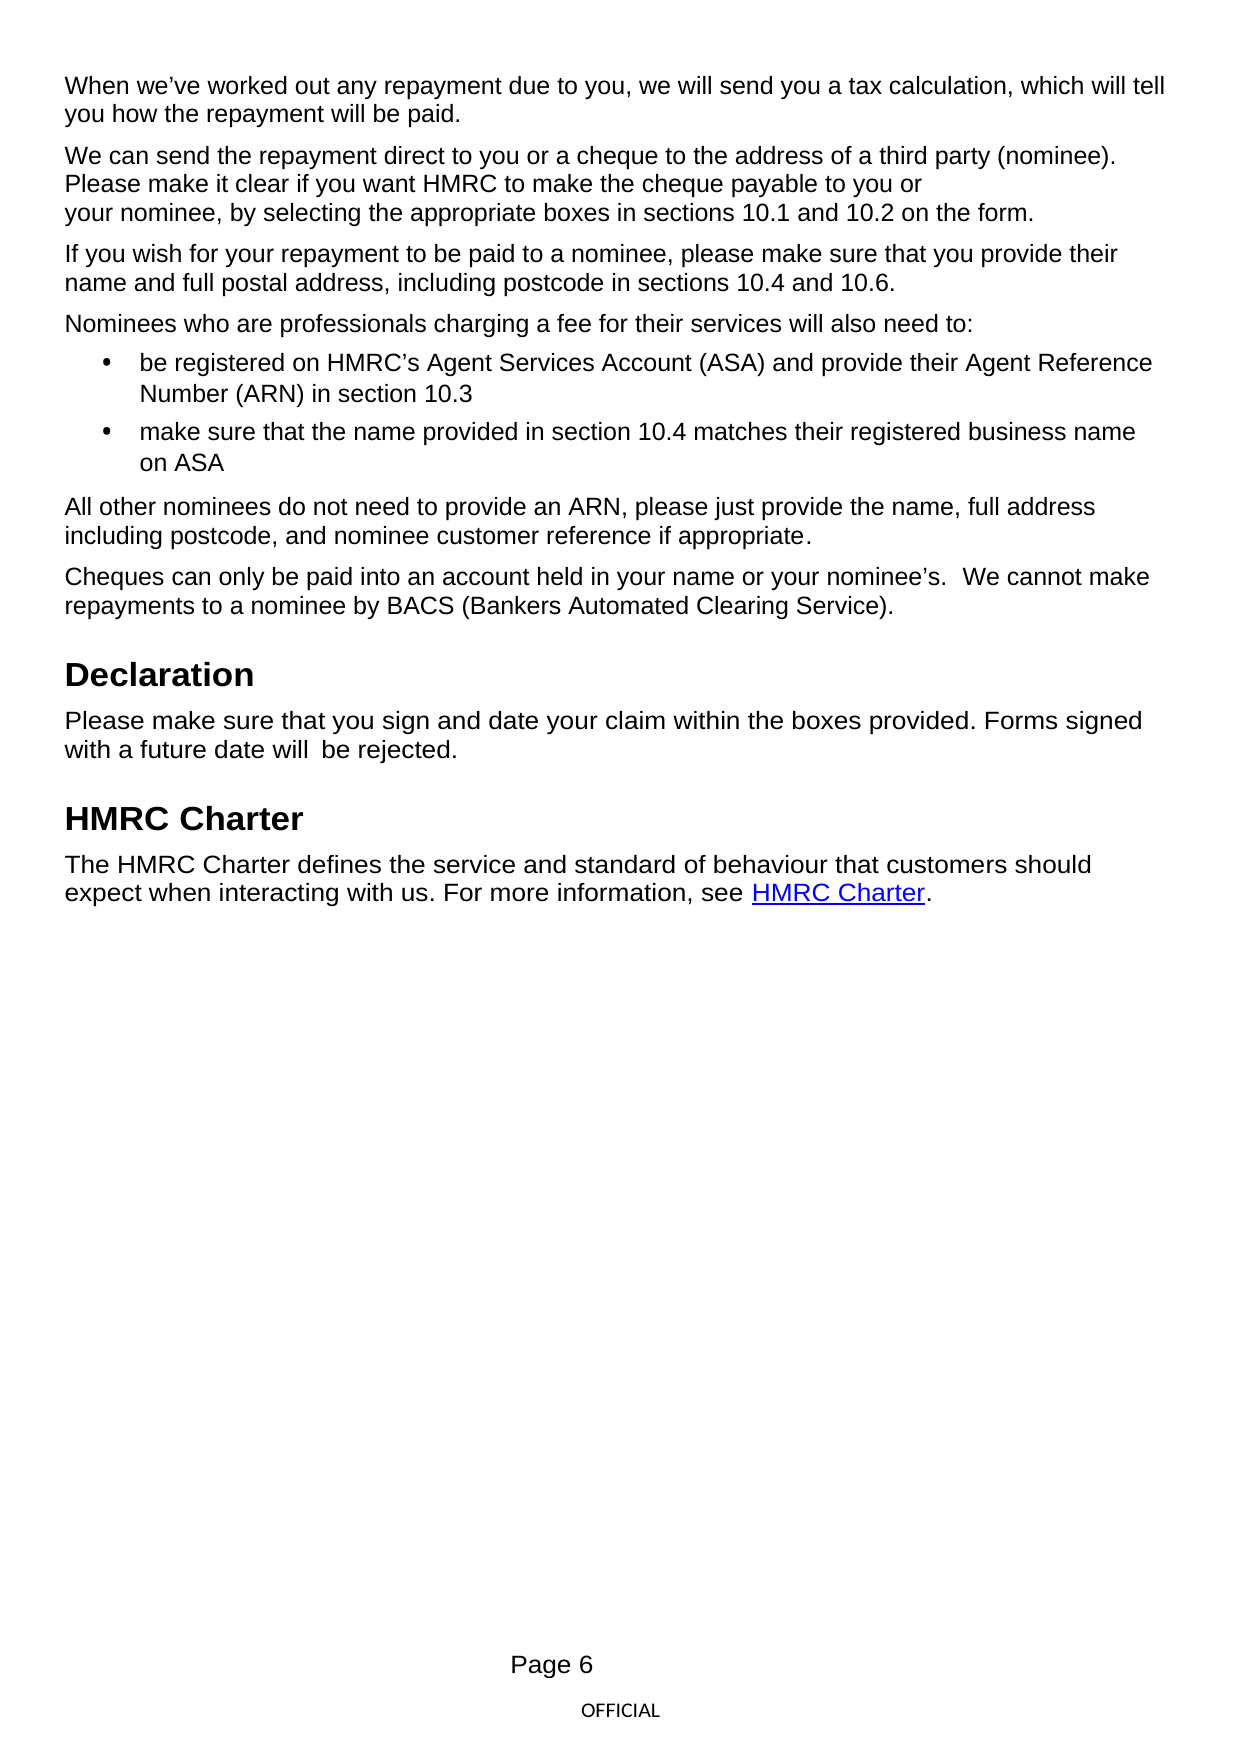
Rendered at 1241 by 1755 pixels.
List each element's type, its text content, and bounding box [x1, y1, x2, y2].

subtitle HMRC Charter [64, 799, 1176, 837]
list be registered on HMRC’s Agent Services Account (ASA) and provide their Agent Reference Number (ARN) in section 10.3 [102, 344, 1176, 407]
text If you wish for your repayment to be paid to a nominee, please make sure that you provide their name and full postal address, including postcode in sections 10.4 and 10.6. [64, 239, 1176, 297]
list make sure that the name provided in section 10.4 matches their registered business name on ASA [102, 413, 1176, 476]
text Cheques can only be paid into an account held in your name or your nominee’s. We cannot make repayments to a nominee by BACS (Bankers Automated Clearing Service). [64, 562, 1176, 619]
text Please make sure that you sign and date your claim within the boxes provided. Forms signed with a future date will be rejected. [64, 706, 1176, 763]
text All other nominees do not need to provide an ARN, please just provide the name, full address including postcode, and nominee customer reference if appropriate. [64, 492, 1176, 549]
text When we’ve worked out any repayment due to you, we will send you a tax calculation, which will tell you how the repayment will be paid. [64, 71, 1176, 128]
text We can send the repayment direct to you or a cheque to the address of a third party (nominee). Please make it clear if you want HMRC to make the cheque payable to you or your nominee, by selecting the appropriate boxes in sections 10.1 and 10.2 on the form. [64, 141, 1176, 227]
text The HMRC Charter defines the service and standard of behaviour that customers should expect when interacting with us. For more information, see HMRC Charter. [64, 850, 1176, 907]
text Nominees who are professionals charging a fee for their services will also need to: [64, 309, 1176, 338]
subtitle Declaration [64, 655, 1176, 693]
